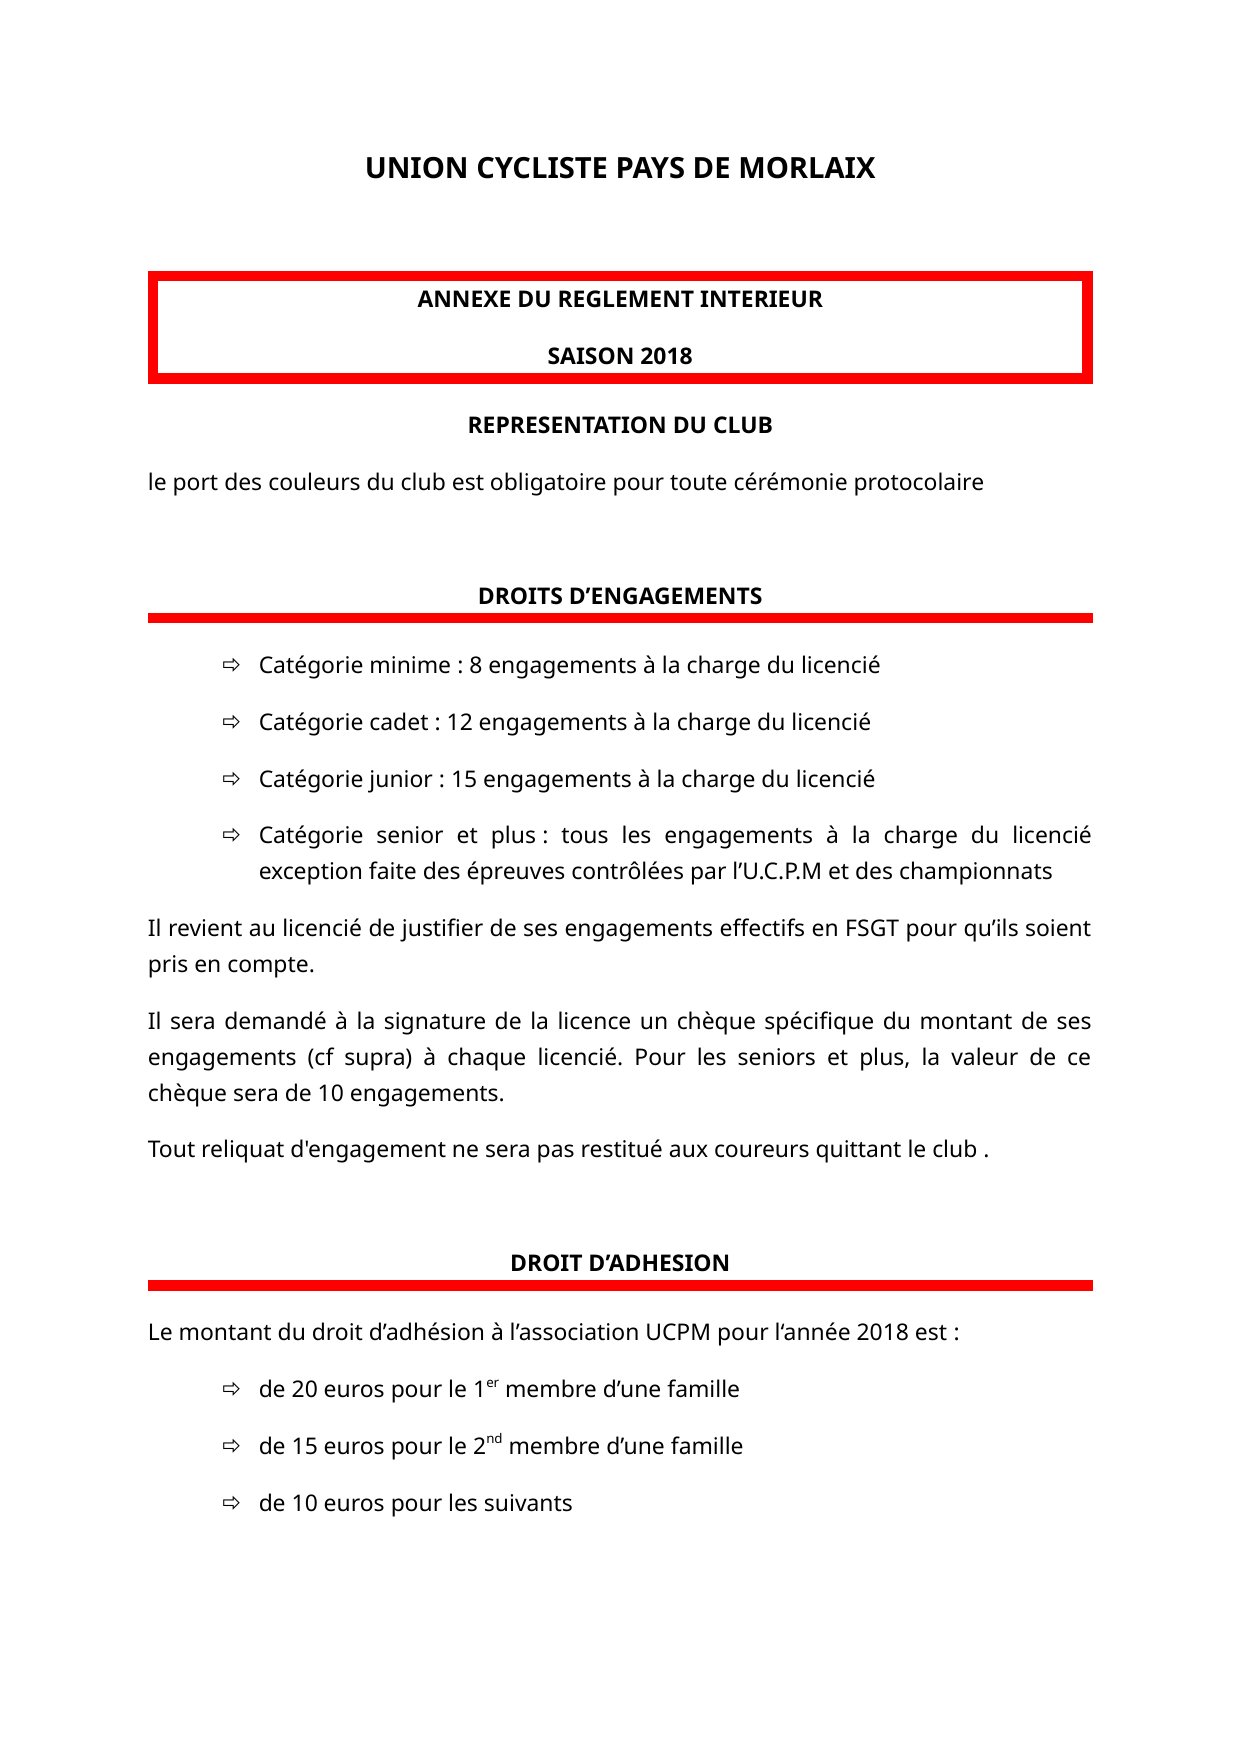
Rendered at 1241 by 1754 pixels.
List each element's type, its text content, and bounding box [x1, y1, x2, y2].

text Il sera demandé à la signature de la licence un chèque spécifique du montant de ses engagements (cf supra) à chaque licencié. Pour les seniors et plus, la valeur de ce chèque sera de 10 engagements. [148, 1005, 1093, 1108]
text Il revient au licencié de justifier de ses engagements effectifs en FSGT pour qu’ils soient pris en compte. [148, 912, 1093, 979]
list Catégorie junior : 15 engagements à la charge du licencié [221, 762, 1093, 794]
text SAISON 2018 [158, 328, 1082, 373]
text le port des couleurs du club est obligatoire pour toute cérémonie protocolaire [148, 466, 1093, 497]
list Catégorie minime : 8 engagements à la charge du licencié [221, 649, 1093, 680]
list Catégorie senior et plus : tous les engagements à la charge du licencié exception faite des épreuves contrôlées par l’U.C.P.M et des championnats [221, 819, 1093, 886]
text DROIT D’ADHESION [148, 1247, 1093, 1280]
text Le montant du droit d’adhésion à l’association UCPM pour l‘année 2018 est : [148, 1316, 1093, 1347]
list de 20 euros pour le 1er membre d’une famille [221, 1373, 1093, 1404]
text UNION CYCLISTE PAYS DE MORLAIX [148, 148, 1093, 187]
text REPRESENTATION DU CLUB [148, 409, 1093, 441]
list de 15 euros pour le 2nd membre d’une famille [221, 1430, 1093, 1461]
text ANNEXE DU REGLEMENT INTERIEUR [158, 281, 1082, 314]
list Catégorie cadet : 12 engagements à la charge du licencié [221, 706, 1093, 737]
text DROITS D’ENGAGEMENTS [148, 580, 1093, 613]
list de 10 euros pour les suivants [221, 1486, 1093, 1518]
text Tout reliquat d'engagement ne sera pas restitué aux coureurs quittant le club . [148, 1133, 1093, 1164]
